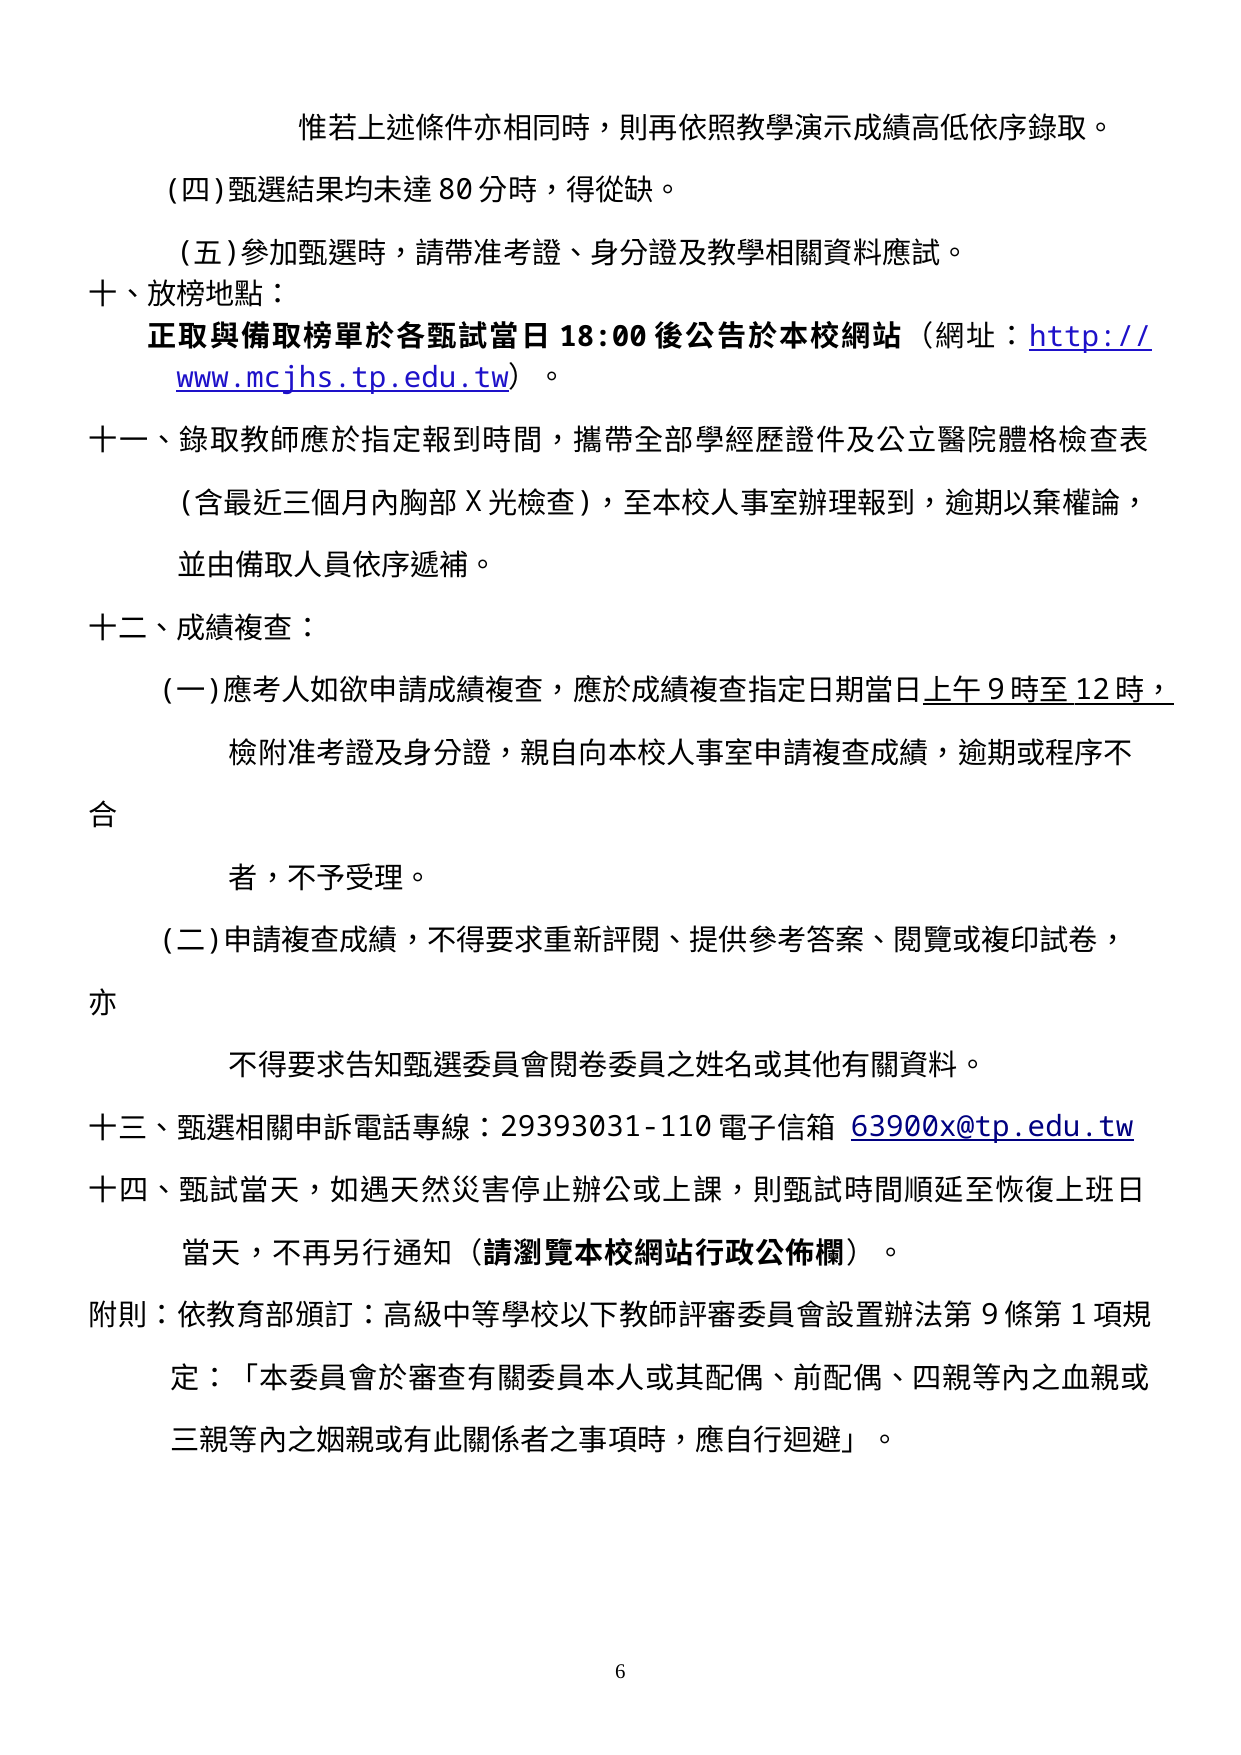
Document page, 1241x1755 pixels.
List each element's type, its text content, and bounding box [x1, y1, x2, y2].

text 不得要求告知甄選委員會閱卷委員之姓名或其他有關資料。 [89, 1021, 1152, 1084]
text (四)甄選結果均未達80分時，得從缺。 [164, 146, 1152, 209]
text (一)應考人如欲申請成績複查，應於成績複查指定日期當日上午9時至12時， [89, 646, 1152, 709]
text 惟若上述條件亦相同時，則再依照教學演示成績高低依序錄取。 [89, 84, 1152, 146]
text 十三、甄選相關申訴電話專線：29393031-110電子信箱 63900x@tp.edu.tw [89, 1084, 1152, 1146]
text 十四、甄試當天，如遇天然災害停止辦公或上課，則甄試時間順延至恢復上班日 [89, 1146, 1152, 1209]
text 正取與備取榜單於各甄試當日18:00後公告於本校網站（網址：http://www.mcjhs.tp.edu.tw）。 [148, 313, 1152, 396]
text 附則：依教育部頒訂：高級中等學校以下教師評審委員會設置辦法第9條第1項規定：「本委員會於審查有關委員本人或其配偶、前配偶、四親等內之血親或三親等內之姻親或有此關係者之事項時，應自行迴避」。 [89, 1271, 1152, 1459]
text 檢附准考證及身分證，親自向本校人事室申請複查成績，逾期或程序不合 [89, 709, 1152, 834]
text (五)參加甄選時，請帶准考證、身分證及教學相關資料應試。 [89, 209, 1152, 271]
text 當天，不再另行通知（請瀏覽本校網站行政公佈欄）。 [89, 1209, 1152, 1271]
text 者，不予受理。 [89, 834, 1152, 896]
text 十二、成績複查： [89, 584, 1152, 646]
text 十一、錄取教師應於指定報到時間，攜帶全部學經歷證件及公立醫院體格檢查表(含最近三個月內胸部X光檢查)，至本校人事室辦理報到，逾期以棄權論，並由備取人員依序遞補。 [89, 396, 1152, 584]
text (二)申請複查成績，不得要求重新評閱、提供參考答案、閱覽或複印試卷，亦 [89, 896, 1152, 1021]
text 十、放榜地點： [89, 271, 1152, 313]
